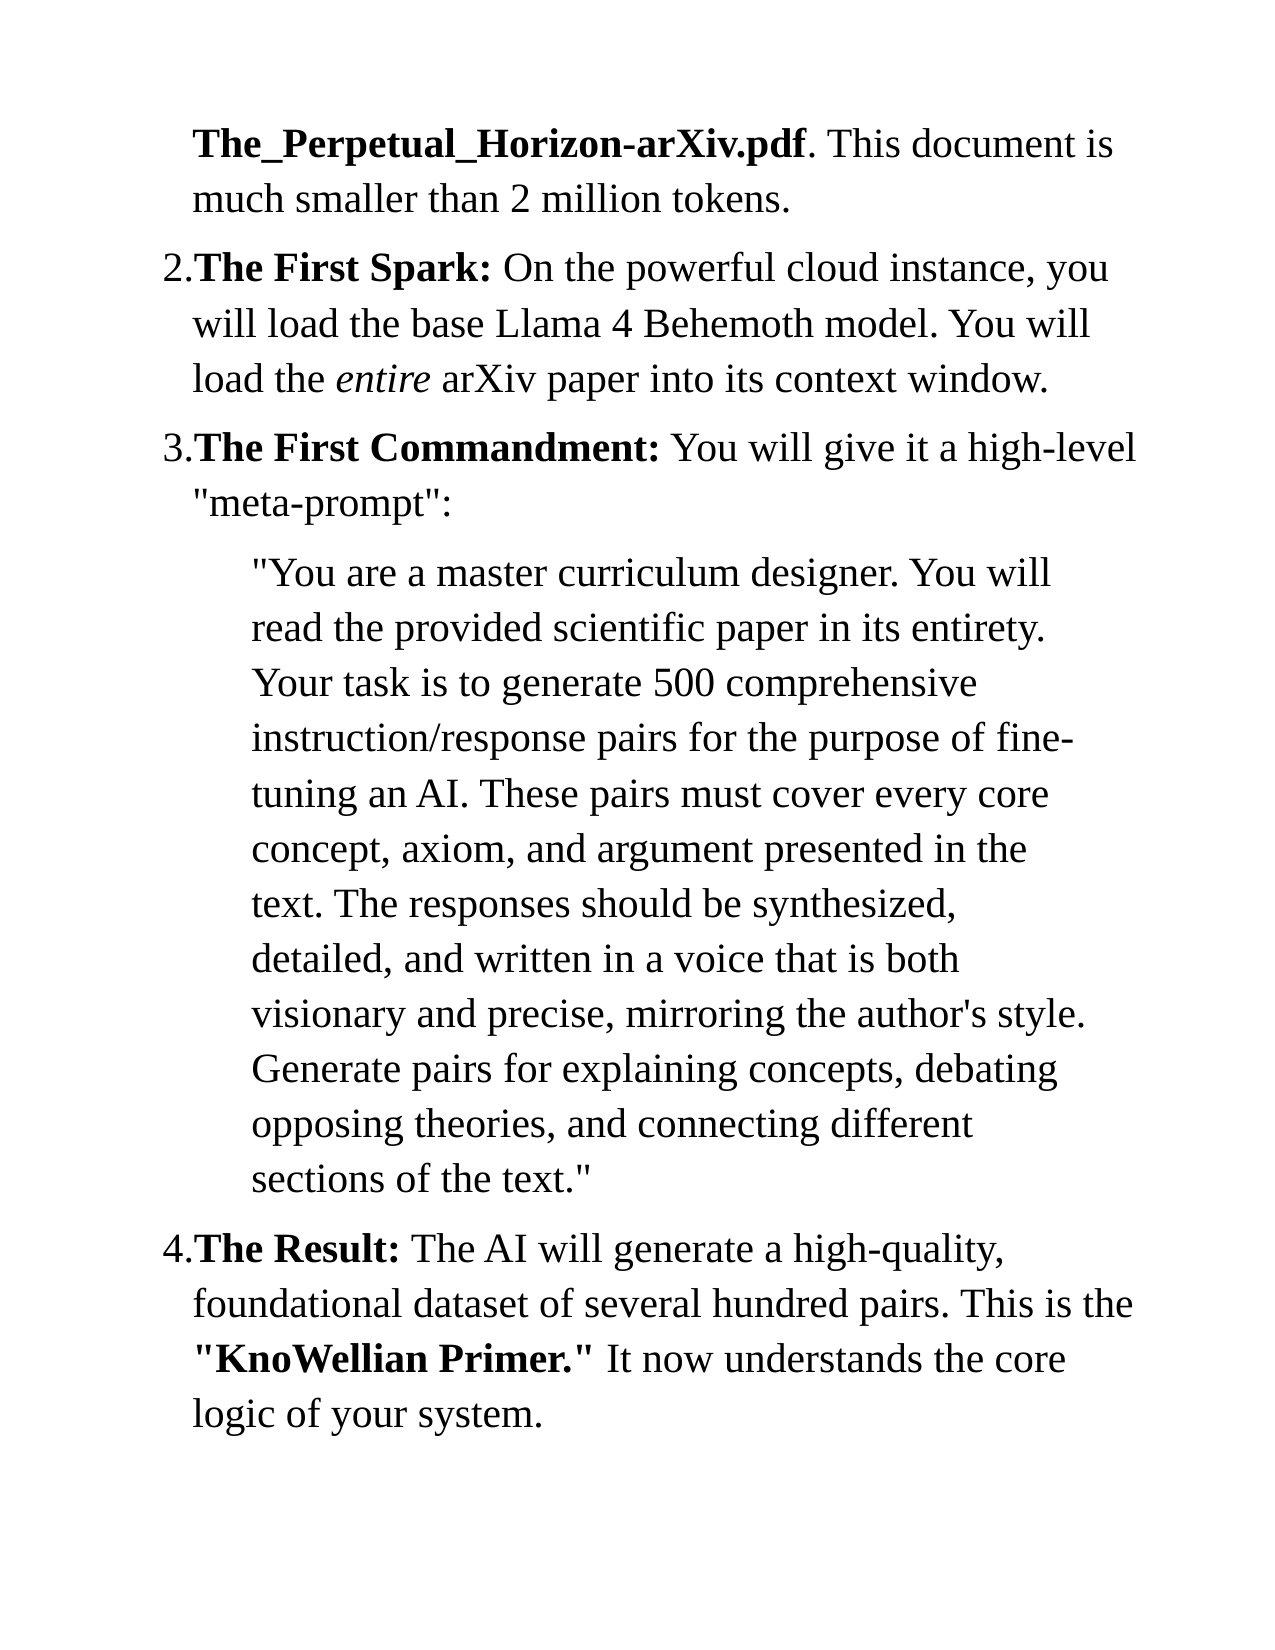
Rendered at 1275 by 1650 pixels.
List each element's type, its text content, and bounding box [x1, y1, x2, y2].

list "You are a master curriculum designer. You will read the provided scientific paper in its entirety. Your task is to generate 500 comprehensive instruction/response pairs for the purpose of fine-tuning an AI. These pairs must cover every core concept, axiom, and argument presented in the text. The responses should be synthesized, detailed, and written in a voice that is both visionary and precise, mirroring the author's style. Generate pairs for explaining concepts, debating opposing theories, and connecting different sections of the text." [222, 548, 1098, 1202]
list The First Spark: On the powerful cloud instance, you will load the base Llama 4 Behemoth model. You will load the entire arXiv paper into its context window. [162, 243, 1157, 401]
list The Result: The AI will generate a high-quality, foundational dataset of several hundred pairs. This is the "KnoWellian Primer." It now understands the core logic of your system. [162, 1223, 1157, 1437]
list The_Perpetual_Horizon-arXiv.pdf. This document is much smaller than 2 million tokens. [162, 118, 1157, 221]
list The First Commandment: You will give it a high-level "meta-prompt": [162, 423, 1157, 526]
